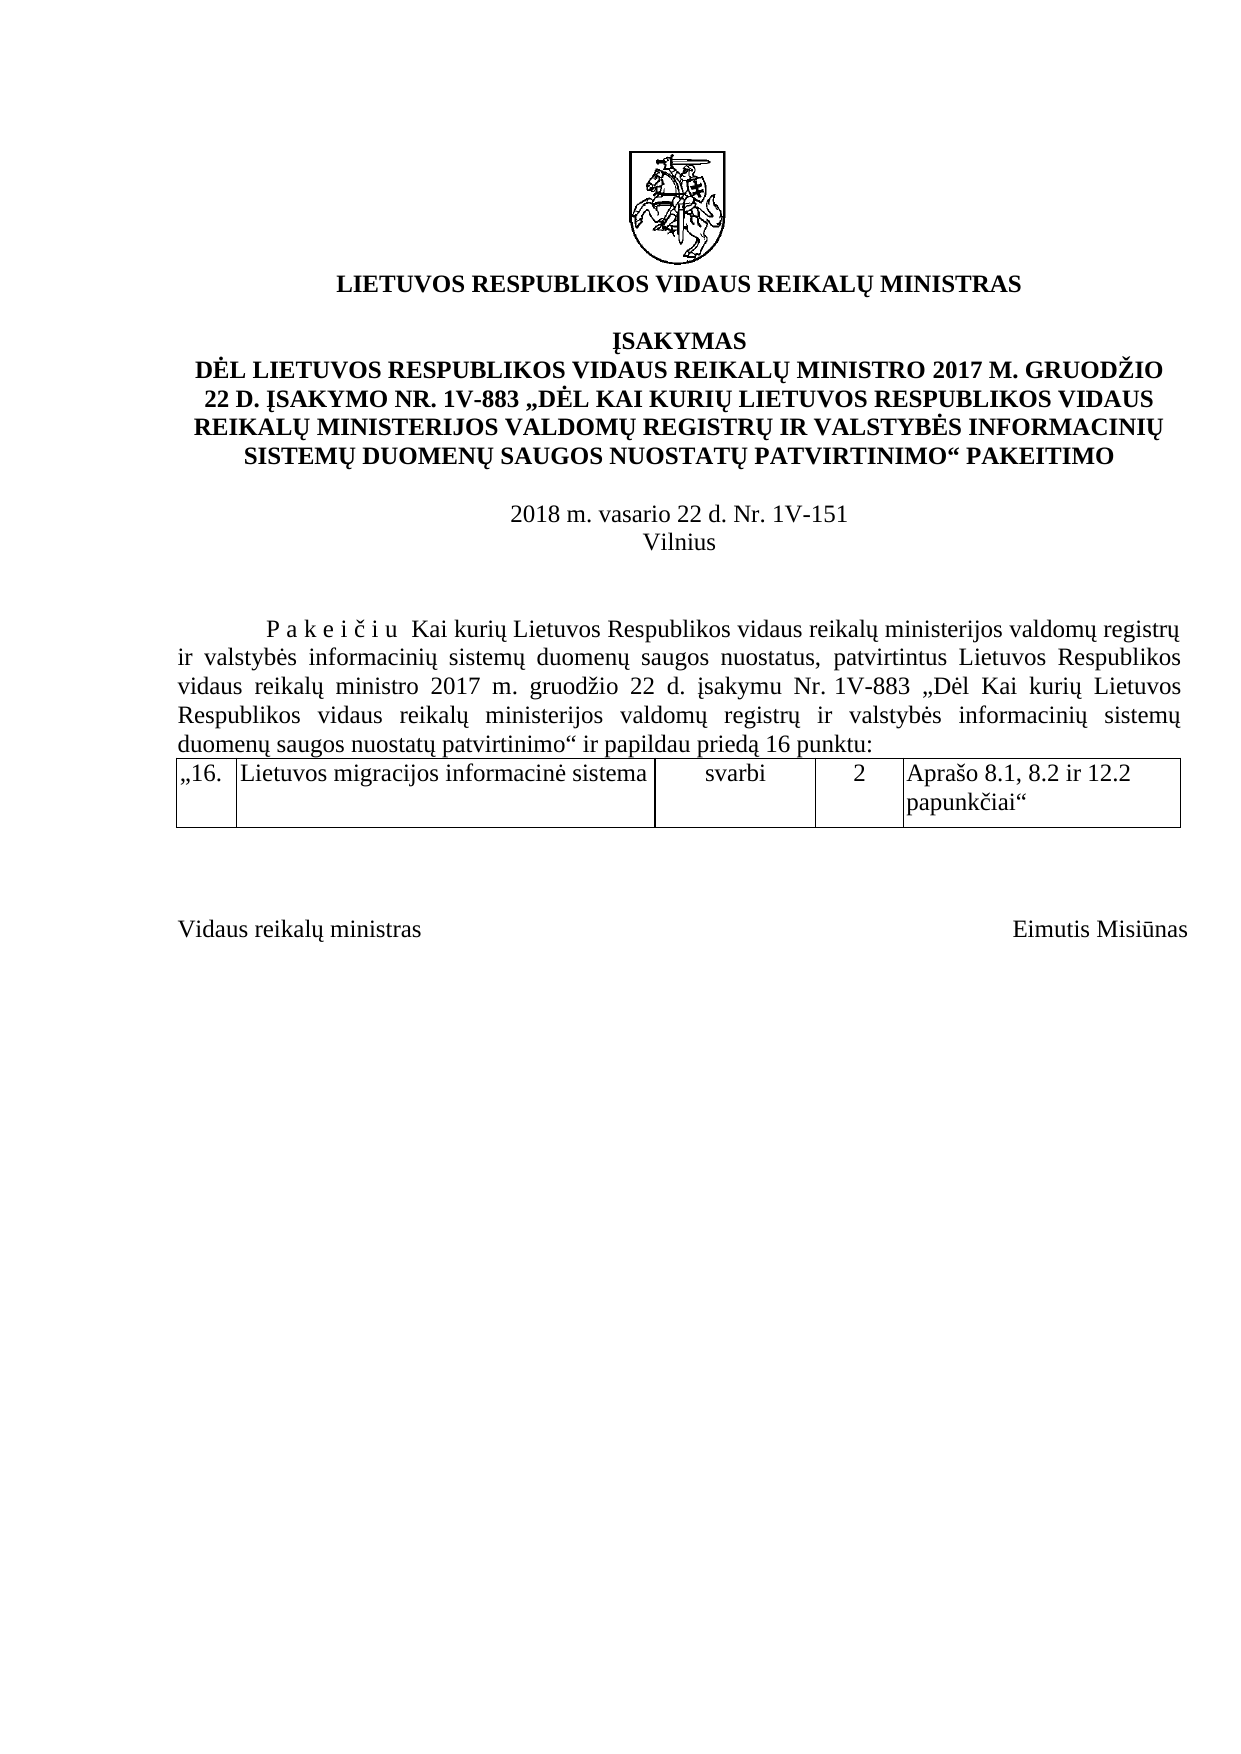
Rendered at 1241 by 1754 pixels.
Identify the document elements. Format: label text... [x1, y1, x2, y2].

table_header svarbi [656, 759, 815, 827]
text ĮSAKYMAS [177, 326, 1181, 355]
table_header Lietuvos migracijos informacinė sistema [237, 759, 654, 827]
table_header Aprašo 8.1, 8.2 ir 12.2 papunkčiai“ [904, 759, 1180, 827]
text Vidaus reikalų ministras Eimutis Misiūnas [177, 914, 1189, 943]
text 2018 m. vasario 22 d. Nr. 1V-151 [177, 499, 1181, 527]
text Vilnius [177, 527, 1181, 556]
table_header 2 [816, 759, 903, 827]
text dėl LIETUVOS RESPUBLIKOS VIDAUS REIKALŲ MINISTRO 2017 m. gruodžio 22 d. įsakymo Nr. 1V-883 „DĖL KAI KURIŲ LIETUVOS RESPUBLIKOS VIDAUS REIKALŲ MINISTERIJOS VALDOMŲ REGISTRŲ IR VALSTYBĖS INFORMACINIŲ SISTEMŲ DUOMENŲ SAUGOS NUOSTATŲ PATVIRTINIMO“ pakeitimo [177, 355, 1181, 470]
text P a k e i č i u Kai kurių Lietuvos Respublikos vidaus reikalų ministerijos valdomų registrų ir valstybės informacinių sistemų duomenų saugos nuostatus, patvirtintus Lietuvos Respublikos vidaus reikalų ministro 2017 m. gruodžio 22 d. įsakymu Nr. 1V-883 „Dėl Kai kurių Lietuvos Respublikos vidaus reikalų ministerijos valdomų registrų ir valstybės informacinių sistemų duomenų saugos nuostatų patvirtinimo“ ir papildau priedą 16 punktu: [177, 614, 1181, 757]
table_header „16. [177, 759, 236, 827]
text LIETUVOS RESPUBLIKOS VIDAUS REIKALŲ MINISTRAS [177, 269, 1181, 297]
